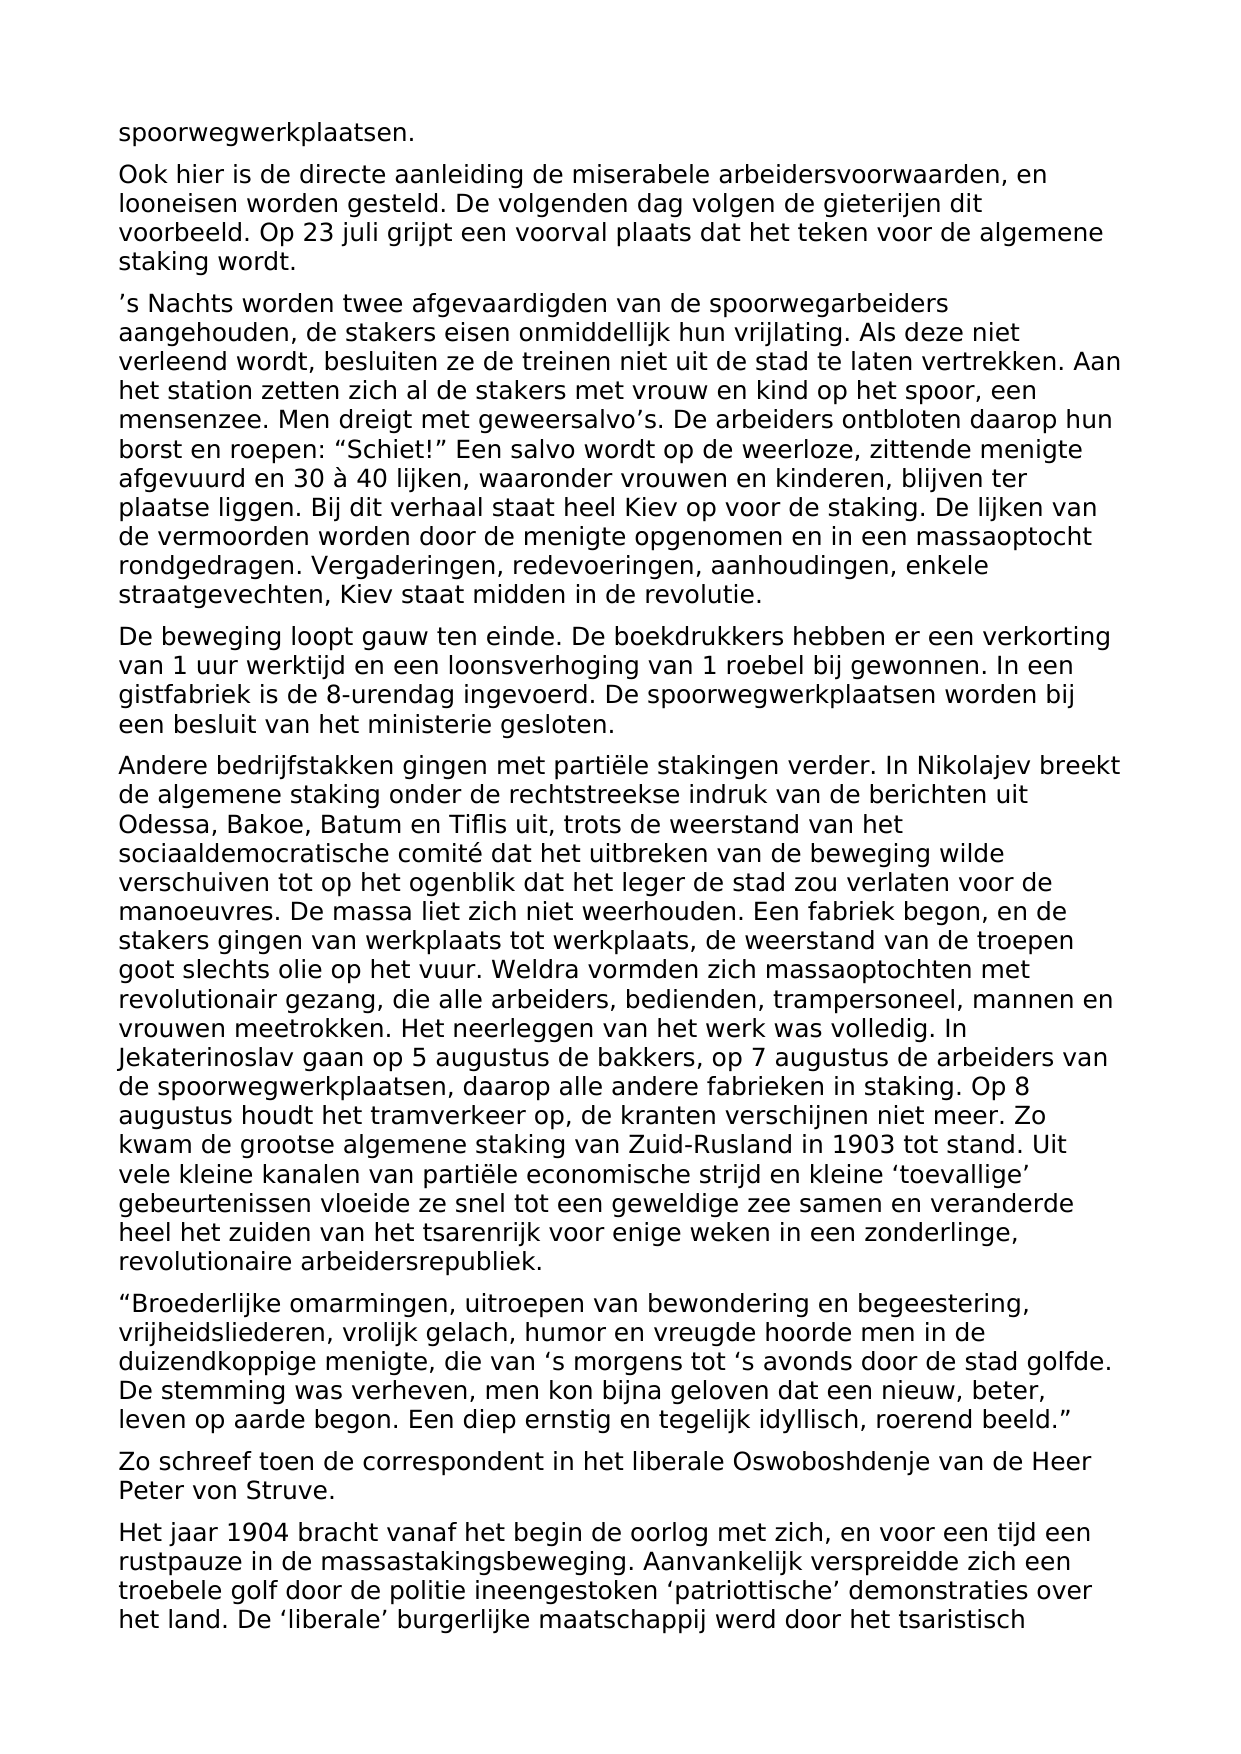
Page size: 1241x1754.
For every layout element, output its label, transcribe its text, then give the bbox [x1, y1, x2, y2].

text ’s Nachts worden twee afgevaardigden van de spoorwegarbeiders aangehouden, de stakers eisen onmiddellijk hun vrijlating. Als deze niet verleend wordt, besluiten ze de treinen niet uit de stad te laten vertrekken. Aan het station zetten zich al de stakers met vrouw en kind op het spoor, een mensenzee. Men dreigt met geweersalvo’s. De arbeiders ontbloten daarop hun borst en roepen: “Schiet!” Een salvo wordt op de weerloze, zittende menigte afgevuurd en 30 à 40 lijken, waaronder vrouwen en kinderen, blijven ter plaatse liggen. Bij dit verhaal staat heel Kiev op voor de staking. De lijken van de vermoorden worden door de menigte opgenomen en in een massaoptocht rondgedragen. Vergaderingen, redevoeringen, aanhoudingen, enkele straatgevechten, Kiev staat midden in de revolutie. [118, 289, 1122, 610]
text Ook hier is de directe aanleiding de miserabele arbeidersvoorwaarden, en looneisen worden gesteld. De volgenden dag volgen de gieterijen dit voorbeeld. Op 23 juli grijpt een voorval plaats dat het teken voor de algemene staking wordt. [118, 160, 1122, 276]
text spoorwegwerkplaatsen. [118, 118, 1122, 147]
text “Broederlijke omarmingen, uitroepen van bewondering en begeestering, vrijheidsliederen, vrolijk gelach, humor en vreugde hoorde men in de duizendkoppige menigte, die van ‘s morgens tot ‘s avonds door de stad golfde. De stemming was verheven, men kon bijna geloven dat een nieuw, beter, leven op aarde begon. Een diep ernstig en tegelijk idyllisch, roerend beeld.” [118, 1289, 1122, 1435]
text De beweging loopt gauw ten einde. De boekdrukkers hebben er een verkorting van 1 uur werktijd en een loonsverhoging van 1 roebel bij gewonnen. In een gistfabriek is de 8-urendag ingevoerd. De spoorwegwerkplaatsen worden bij een besluit van het ministerie gesloten. [118, 622, 1122, 739]
text Het jaar 1904 bracht vanaf het begin de oorlog met zich, en voor een tijd een rustpauze in de massastakingsbeweging. Aanvankelijk verspreidde zich een troebele golf door de politie ineengestoken ‘patriottische’ demonstraties over het land. De ‘liberale’ burgerlijke maatschappij werd door het tsaristisch [118, 1518, 1122, 1635]
text Andere bedrijfstakken gingen met partiële stakingen verder. In Nikolajev breekt de algemene staking onder de rechtstreekse indruk van de berichten uit Odessa, Bakoe, Batum en Tiflis uit, trots de weerstand van het sociaaldemocratische comité dat het uitbreken van de beweging wilde verschuiven tot op het ogenblik dat het leger de stad zou verlaten voor de manoeuvres. De massa liet zich niet weerhouden. Een fabriek begon, en de stakers gingen van werkplaats tot werkplaats, de weerstand van de troepen goot slechts olie op het vuur. Weldra vormden zich massaoptochten met revolutionair gezang, die alle arbeiders, bedienden, trampersoneel, mannen en vrouwen meetrokken. Het neerleggen van het werk was volledig. In Jekaterinoslav gaan op 5 augustus de bakkers, op 7 augustus de arbeiders van de spoorwegwerkplaatsen, daarop alle andere fabrieken in staking. Op 8 augustus houdt het tramverkeer op, de kranten verschijnen niet meer. Zo kwam de grootse algemene staking van Zuid-Rusland in 1903 tot stand. Uit vele kleine kanalen van partiële economische strijd en kleine ‘toevallige’ gebeurtenissen vloeide ze snel tot een geweldige zee samen en veranderde heel het zuiden van het tsarenrijk voor enige weken in een zonderlinge, revolutionaire arbeidersrepubliek. [118, 751, 1122, 1276]
text Zo schreef toen de correspondent in het liberale Oswoboshdenje van de Heer Peter von Struve. [118, 1447, 1122, 1506]
